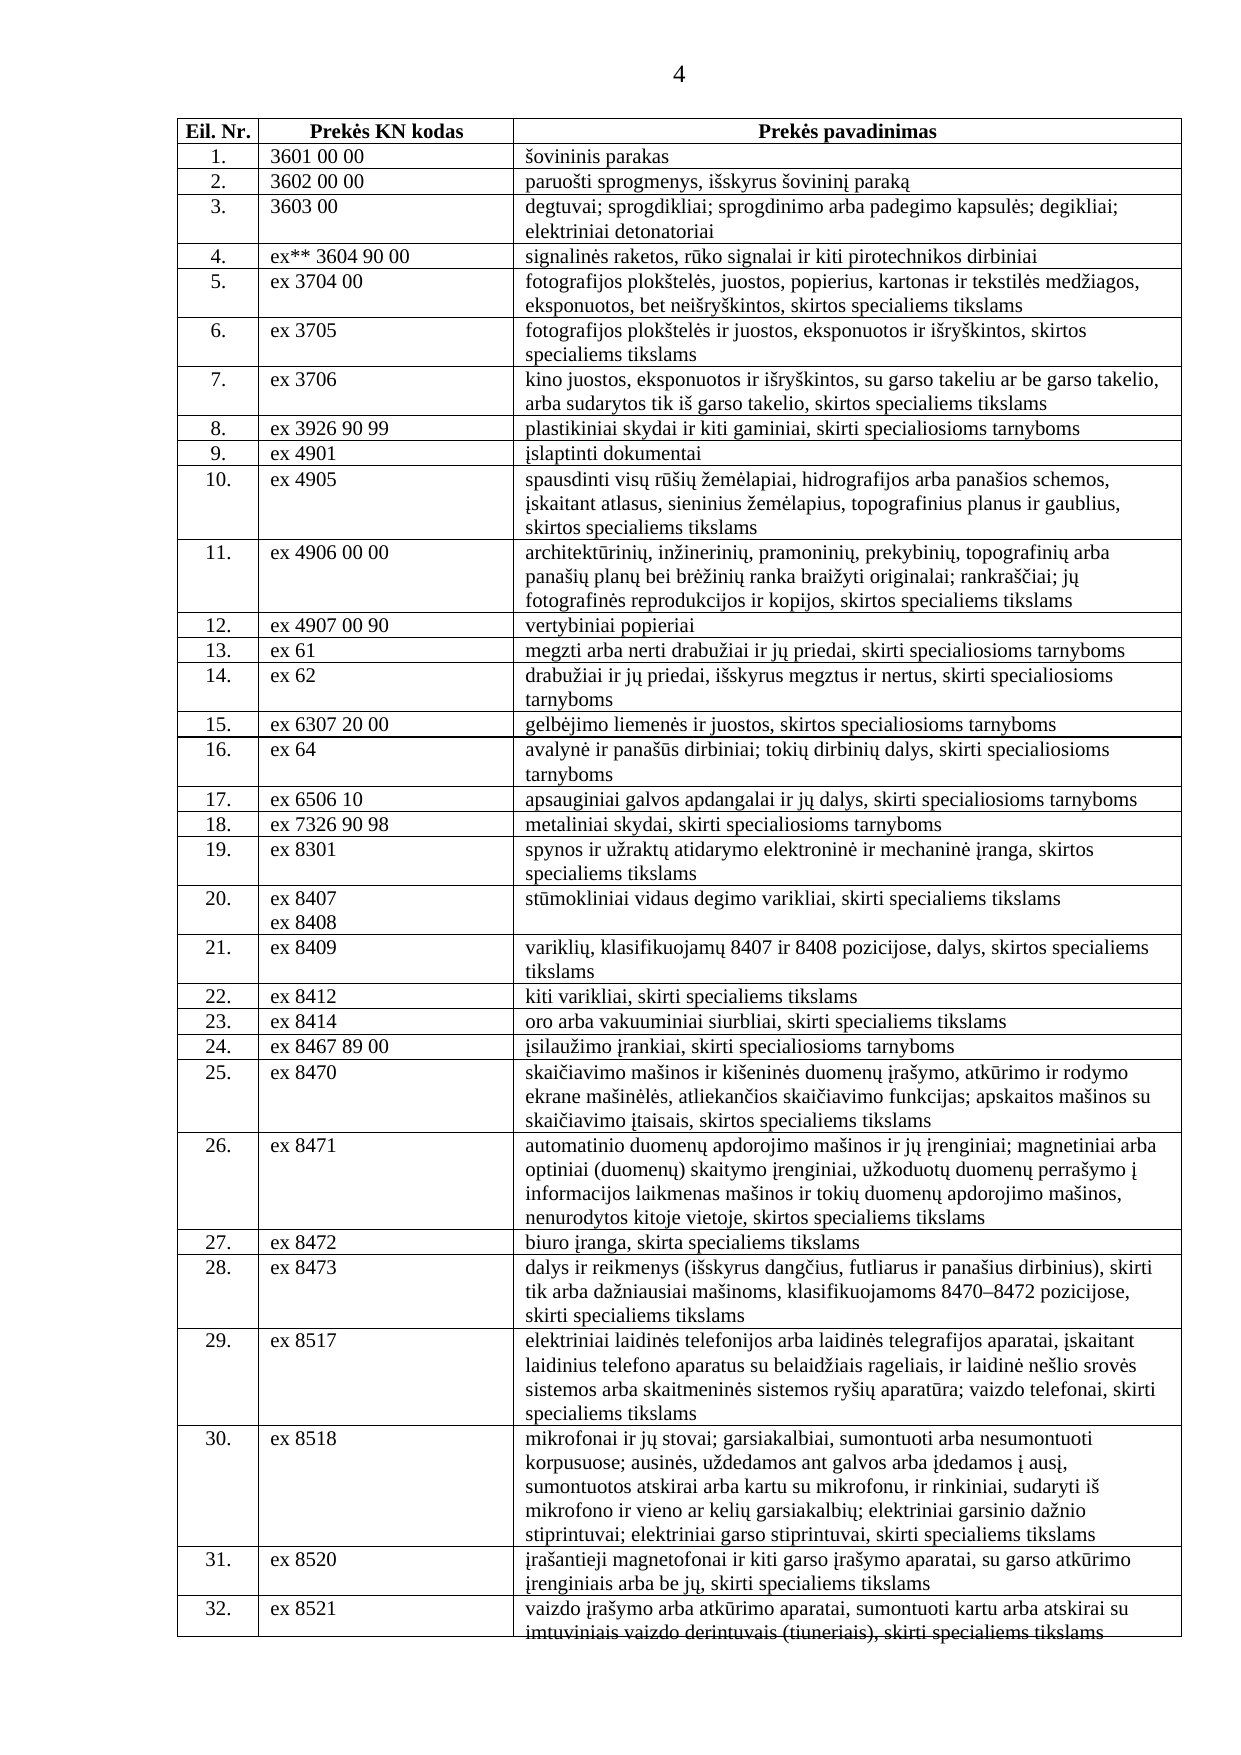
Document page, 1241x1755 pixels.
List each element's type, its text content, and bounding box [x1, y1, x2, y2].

table_cell ex 61 [259, 638, 513, 662]
table_cell skaičiavimo mašinos ir kišeninės duomenų įrašymo, atkūrimo ir rodymo ekrane mašinėlės, atliekančios skaičiavimo funkcijas; apskaitos mašinos su skaičiavimo įtaisais, skirtos specialiems tikslams [514, 1060, 1181, 1132]
table_cell 17. [178, 787, 258, 811]
table_cell megzti arba nerti drabužiai ir jų priedai, skirti specialiosioms tarnyboms [514, 638, 1181, 662]
table_header Prekės KN kodas [259, 119, 513, 143]
table_cell 23. [178, 1009, 258, 1033]
table_cell 1. [178, 144, 258, 168]
table_cell 11. [178, 540, 258, 612]
table_cell variklių, klasifikuojamų 8407 ir 8408 pozicijose, dalys, skirtos specialiems tikslams [514, 935, 1181, 983]
table_cell 30. [178, 1426, 258, 1546]
table_cell 15. [178, 712, 258, 736]
table_cell ex 62 [259, 663, 513, 711]
table_cell ex 8412 [259, 984, 513, 1008]
table_cell oro arba vakuuminiai siurbliai, skirti specialiems tikslams [514, 1009, 1181, 1033]
table_cell ex 4901 [259, 441, 513, 465]
table_cell ex 8470 [259, 1060, 513, 1132]
table_cell 14. [178, 663, 258, 711]
table_cell elektriniai laidinės telefonijos arba laidinės telegrafijos aparatai, įskaitant laidinius telefono aparatus su belaidžiais rageliais, ir laidinė nešlio srovės sistemos arba skaitmeninės sistemos ryšių aparatūra; vaizdo telefonai, skirti specialiems tikslams [514, 1329, 1181, 1425]
table_cell 29. [178, 1329, 258, 1425]
table_cell ex 7326 90 98 [259, 812, 513, 836]
table_cell architektūrinių, inžinerinių, pramoninių, prekybinių, topografinių arba panašių planų bei brėžinių ranka braižyti originalai; rankraščiai; jų fotografinės reprodukcijos ir kopijos, skirtos specialiems tikslams [514, 540, 1181, 612]
table_cell 3601 00 00 [259, 144, 513, 168]
table_cell plastikiniai skydai ir kiti gaminiai, skirti specialiosioms tarnyboms [514, 416, 1181, 440]
table_cell spausdinti visų rūšių žemėlapiai, hidrografijos arba panašios schemos, įskaitant atlasus, sieninius žemėlapius, topografinius planus ir gaublius, skirtos specialiems tikslams [514, 466, 1181, 539]
table_cell šovininis parakas [514, 144, 1181, 168]
table_cell ex 4905 [259, 466, 513, 539]
table_cell 21. [178, 935, 258, 983]
table_cell 12. [178, 613, 258, 637]
table_cell mikrofonai ir jų stovai; garsiakalbiai, sumontuoti arba nesumontuoti korpusuose; ausinės, uždedamos ant galvos arba įdedamos į ausį, sumontuotos atskirai arba kartu su mikrofonu, ir rinkiniai, sudaryti iš mikrofono ir vieno ar kelių garsiakalbių; elektriniai garsinio dažnio stiprintuvai; elektriniai garso stiprintuvai, skirti specialiems tikslams [514, 1426, 1181, 1546]
table_cell fotografijos plokštelės ir juostos, eksponuotos ir išryškintos, skirtos specialiems tikslams [514, 318, 1181, 366]
table_cell ex 8472 [259, 1230, 513, 1254]
table_cell ex 3705 [259, 318, 513, 366]
table_cell įrašantieji magnetofonai ir kiti garso įrašymo aparatai, su garso atkūrimo įrenginiais arba be jų, skirti specialiems tikslams [514, 1547, 1181, 1595]
table_cell ex 8471 [259, 1133, 513, 1229]
table_cell 5. [178, 269, 258, 317]
table_cell 3. [178, 195, 258, 243]
table_cell ex 8517 [259, 1329, 513, 1425]
table_cell 22. [178, 984, 258, 1008]
table_cell metaliniai skydai, skirti specialiosioms tarnyboms [514, 812, 1181, 836]
table_cell 20. [178, 886, 258, 934]
table_cell vaizdo įrašymo arba atkūrimo aparatai, sumontuoti kartu arba atskirai su imtuviniais vaizdo derintuvais (tiuneriais), skirti specialiems tikslams [514, 1596, 1181, 1636]
table_cell ex 8520 [259, 1547, 513, 1595]
table_cell ex 3704 00 [259, 269, 513, 317]
table_cell ex 64 [259, 738, 513, 786]
table_cell 24. [178, 1035, 258, 1058]
table_cell 3603 00 [259, 195, 513, 243]
table_cell biuro įranga, skirta specialiems tikslams [514, 1230, 1181, 1254]
table_cell 28. [178, 1255, 258, 1327]
table_cell įsilaužimo įrankiai, skirti specialiosioms tarnyboms [514, 1035, 1181, 1058]
table_cell stūmokliniai vidaus degimo varikliai, skirti specialiems tikslams [514, 886, 1181, 934]
table_cell ex 3706 [259, 367, 513, 415]
table_cell signalinės raketos, rūko signalai ir kiti pirotechnikos dirbiniai [514, 244, 1181, 268]
table_cell dalys ir reikmenys (išskyrus dangčius, futliarus ir panašius dirbinius), skirti tik arba dažniausiai mašinoms, klasifikuojamoms 8470–8472 pozicijose, skirti specialiems tikslams [514, 1255, 1181, 1327]
table_cell fotografijos plokštelės, juostos, popierius, kartonas ir tekstilės medžiagos, eksponuotos, bet neišryškintos, skirtos specialiems tikslams [514, 269, 1181, 317]
table_cell degtuvai; sprogdikliai; sprogdinimo arba padegimo kapsulės; degikliai; elektriniai detonatoriai [514, 195, 1181, 243]
table_cell ex 8467 89 00 [259, 1035, 513, 1058]
table_cell ex 3926 90 99 [259, 416, 513, 440]
table_cell ex 4907 00 90 [259, 613, 513, 637]
table_cell spynos ir užraktų atidarymo elektroninė ir mechaninė įranga, skirtos specialiems tikslams [514, 837, 1181, 885]
table_cell 7. [178, 367, 258, 415]
table_cell 27. [178, 1230, 258, 1254]
table_cell 9. [178, 441, 258, 465]
table_cell kino juostos, eksponuotos ir išryškintos, su garso takeliu ar be garso takelio, arba sudarytos tik iš garso takelio, skirtos specialiems tikslams [514, 367, 1181, 415]
table_cell 13. [178, 638, 258, 662]
table_cell vertybiniai popieriai [514, 613, 1181, 637]
table_cell 31. [178, 1547, 258, 1595]
table_cell 25. [178, 1060, 258, 1132]
table_cell drabužiai ir jų priedai, išskyrus megztus ir nertus, skirti specialiosioms tarnyboms [514, 663, 1181, 711]
table_cell 16. [178, 738, 258, 786]
table_cell ex 4906 00 00 [259, 540, 513, 612]
table_cell paruošti sprogmenys, išskyrus šovininį paraką [514, 169, 1181, 193]
table_cell ex 6506 10 [259, 787, 513, 811]
table_cell 4. [178, 244, 258, 268]
table_cell kiti varikliai, skirti specialiems tikslams [514, 984, 1181, 1008]
table_header Prekės pavadinimas [514, 119, 1181, 143]
table_cell gelbėjimo liemenės ir juostos, skirtos specialiosioms tarnyboms [514, 712, 1181, 736]
table_cell 26. [178, 1133, 258, 1229]
table_cell ex 8414 [259, 1009, 513, 1033]
table_cell 8. [178, 416, 258, 440]
table_cell 32. [178, 1596, 258, 1636]
table_cell 19. [178, 837, 258, 885]
table_cell 10. [178, 466, 258, 539]
table_cell ex 8473 [259, 1255, 513, 1327]
table_cell ex** 3604 90 00 [259, 244, 513, 268]
table_cell 3602 00 00 [259, 169, 513, 193]
table_cell įslaptinti dokumentai [514, 441, 1181, 465]
table_cell 2. [178, 169, 258, 193]
table_cell 18. [178, 812, 258, 836]
table_cell avalynė ir panašūs dirbiniai; tokių dirbinių dalys, skirti specialiosioms tarnyboms [514, 738, 1181, 786]
table_header Eil. Nr. [178, 119, 258, 143]
table_cell ex 8409 [259, 935, 513, 983]
table_cell ex 8407 ex 8408 [259, 886, 513, 934]
table_cell 6. [178, 318, 258, 366]
table_cell automatinio duomenų apdorojimo mašinos ir jų įrenginiai; magnetiniai arba optiniai (duomenų) skaitymo įrenginiai, užkoduotų duomenų perrašymo į informacijos laikmenas mašinos ir tokių duomenų apdorojimo mašinos, nenurodytos kitoje vietoje, skirtos specialiems tikslams [514, 1133, 1181, 1229]
table_cell ex 8518 [259, 1426, 513, 1546]
table_cell ex 8301 [259, 837, 513, 885]
table_cell ex 8521 [259, 1596, 513, 1636]
table_cell ex 6307 20 00 [259, 712, 513, 736]
table_cell apsauginiai galvos apdangalai ir jų dalys, skirti specialiosioms tarnyboms [514, 787, 1181, 811]
